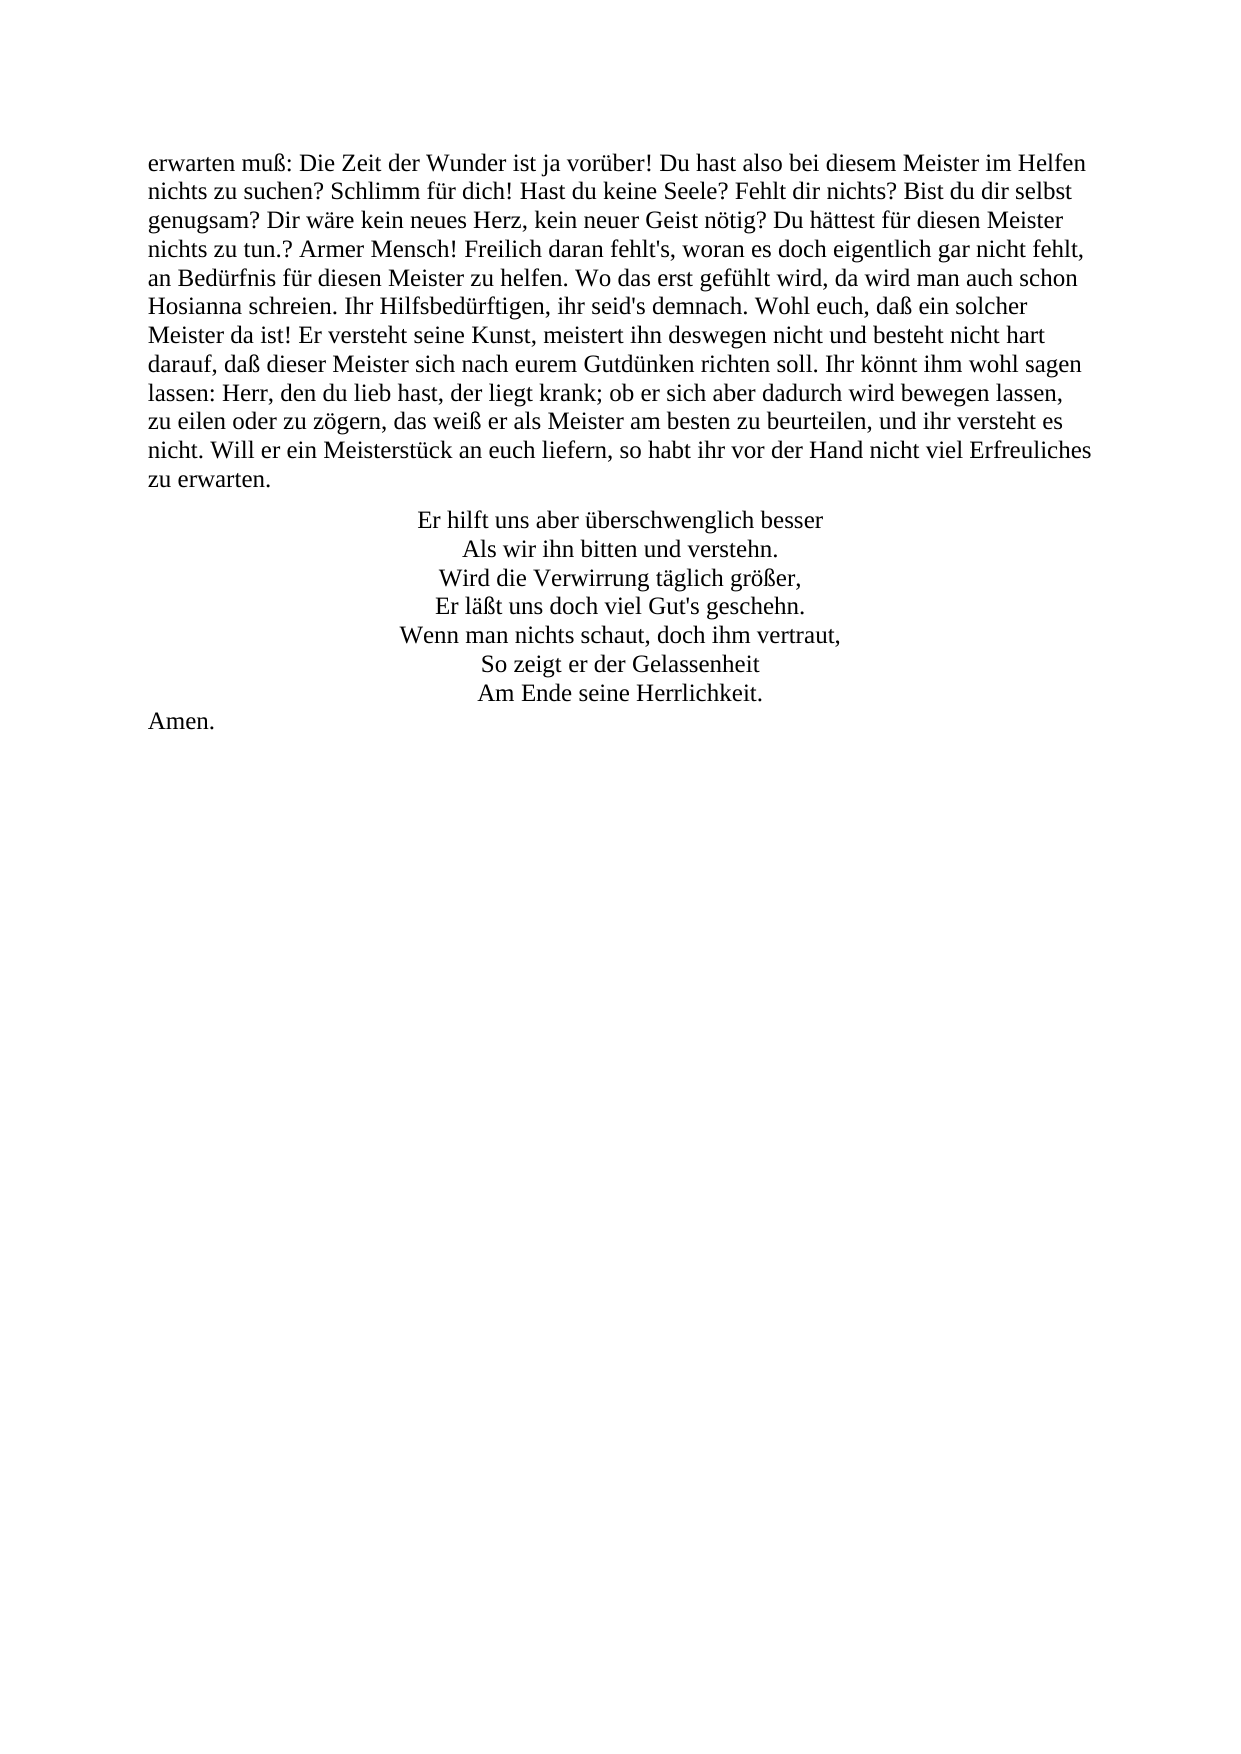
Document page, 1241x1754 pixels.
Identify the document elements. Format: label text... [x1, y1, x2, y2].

text erwarten muß: Die Zeit der Wunder ist ja vorüber! Du hast also bei diesem Meister im Helfen nichts zu suchen? Schlimm für dich! Hast du keine Seele? Fehlt dir nichts? Bist du dir selbst genugsam? Dir wäre kein neues Herz, kein neuer Geist nötig? Du hättest für diesen Meister nichts zu tun.? Armer Mensch! Freilich daran fehlt's, woran es doch eigentlich gar nicht fehlt, an Bedürfnis für diesen Meister zu helfen. Wo das erst gefühlt wird, da wird man auch schon Hosianna schreien. Ihr Hilfsbedürftigen, ihr seid's demnach. Wohl euch, daß ein solcher Meister da ist! Er versteht seine Kunst, meistert ihn deswegen nicht und besteht nicht hart darauf, daß dieser Meister sich nach eurem Gutdünken richten soll. Ihr könnt ihm wohl sagen lassen: Herr, den du lieb hast, der liegt krank; ob er sich aber dadurch wird bewegen lassen, zu eilen oder zu zögern, das weiß er als Meister am besten zu beurteilen, und ihr versteht es nicht. Will er ein Meisterstück an euch liefern, so habt ihr vor der Hand nicht viel Erfreuliches zu erwarten. [148, 148, 1093, 493]
text Amen. [148, 706, 1093, 735]
text Er hilft uns aber überschwenglich besser Als wir ihn bitten und verstehn. Wird die Verwirrung täglich größer, Er läßt uns doch viel Gut's geschehn. Wenn man nichts schaut, doch ihm vertraut, So zeigt er der Gelassenheit Am Ende seine Herrlichkeit. [148, 505, 1093, 706]
